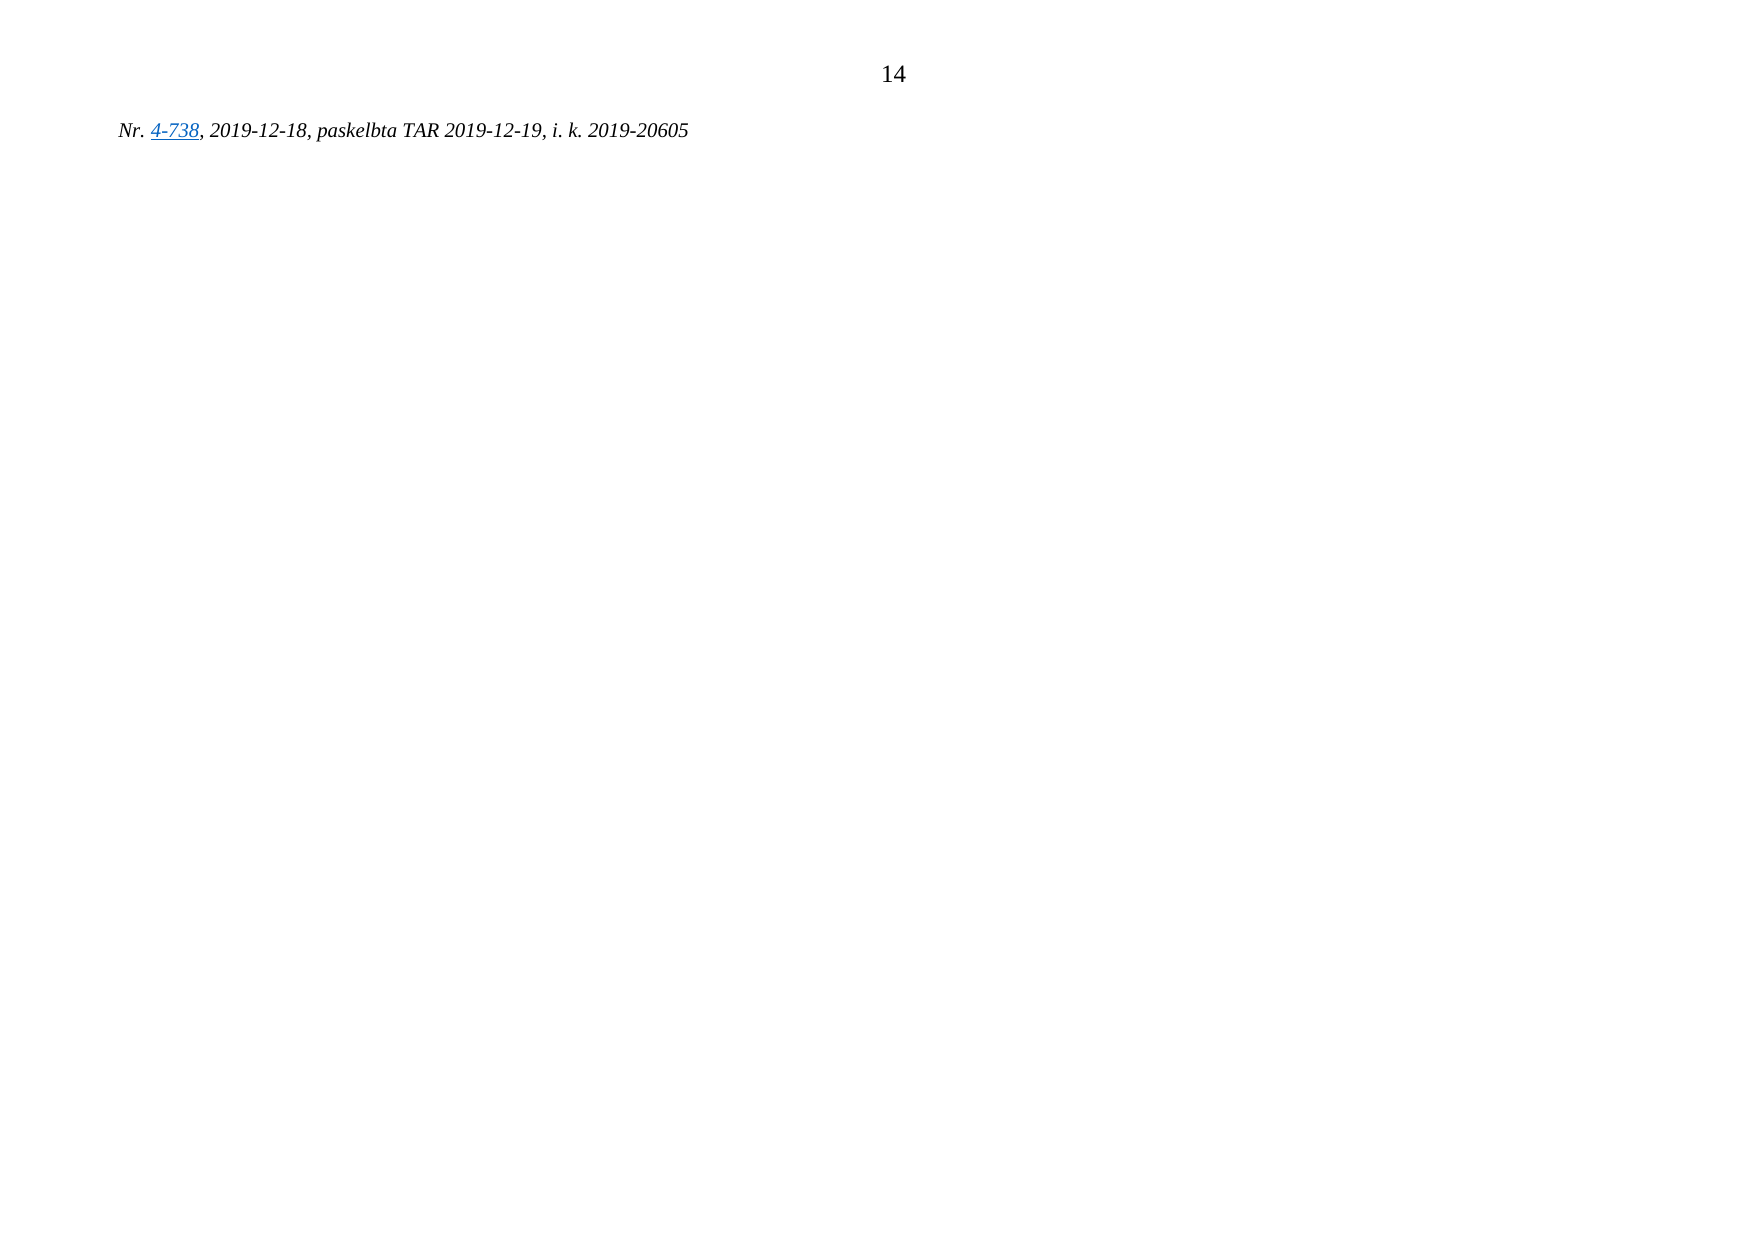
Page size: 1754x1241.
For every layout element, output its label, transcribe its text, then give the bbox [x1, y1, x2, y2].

text Nr. 4-738, 2019-12-18, paskelbta TAR 2019-12-19, i. k. 2019-20605 [118, 118, 1668, 142]
